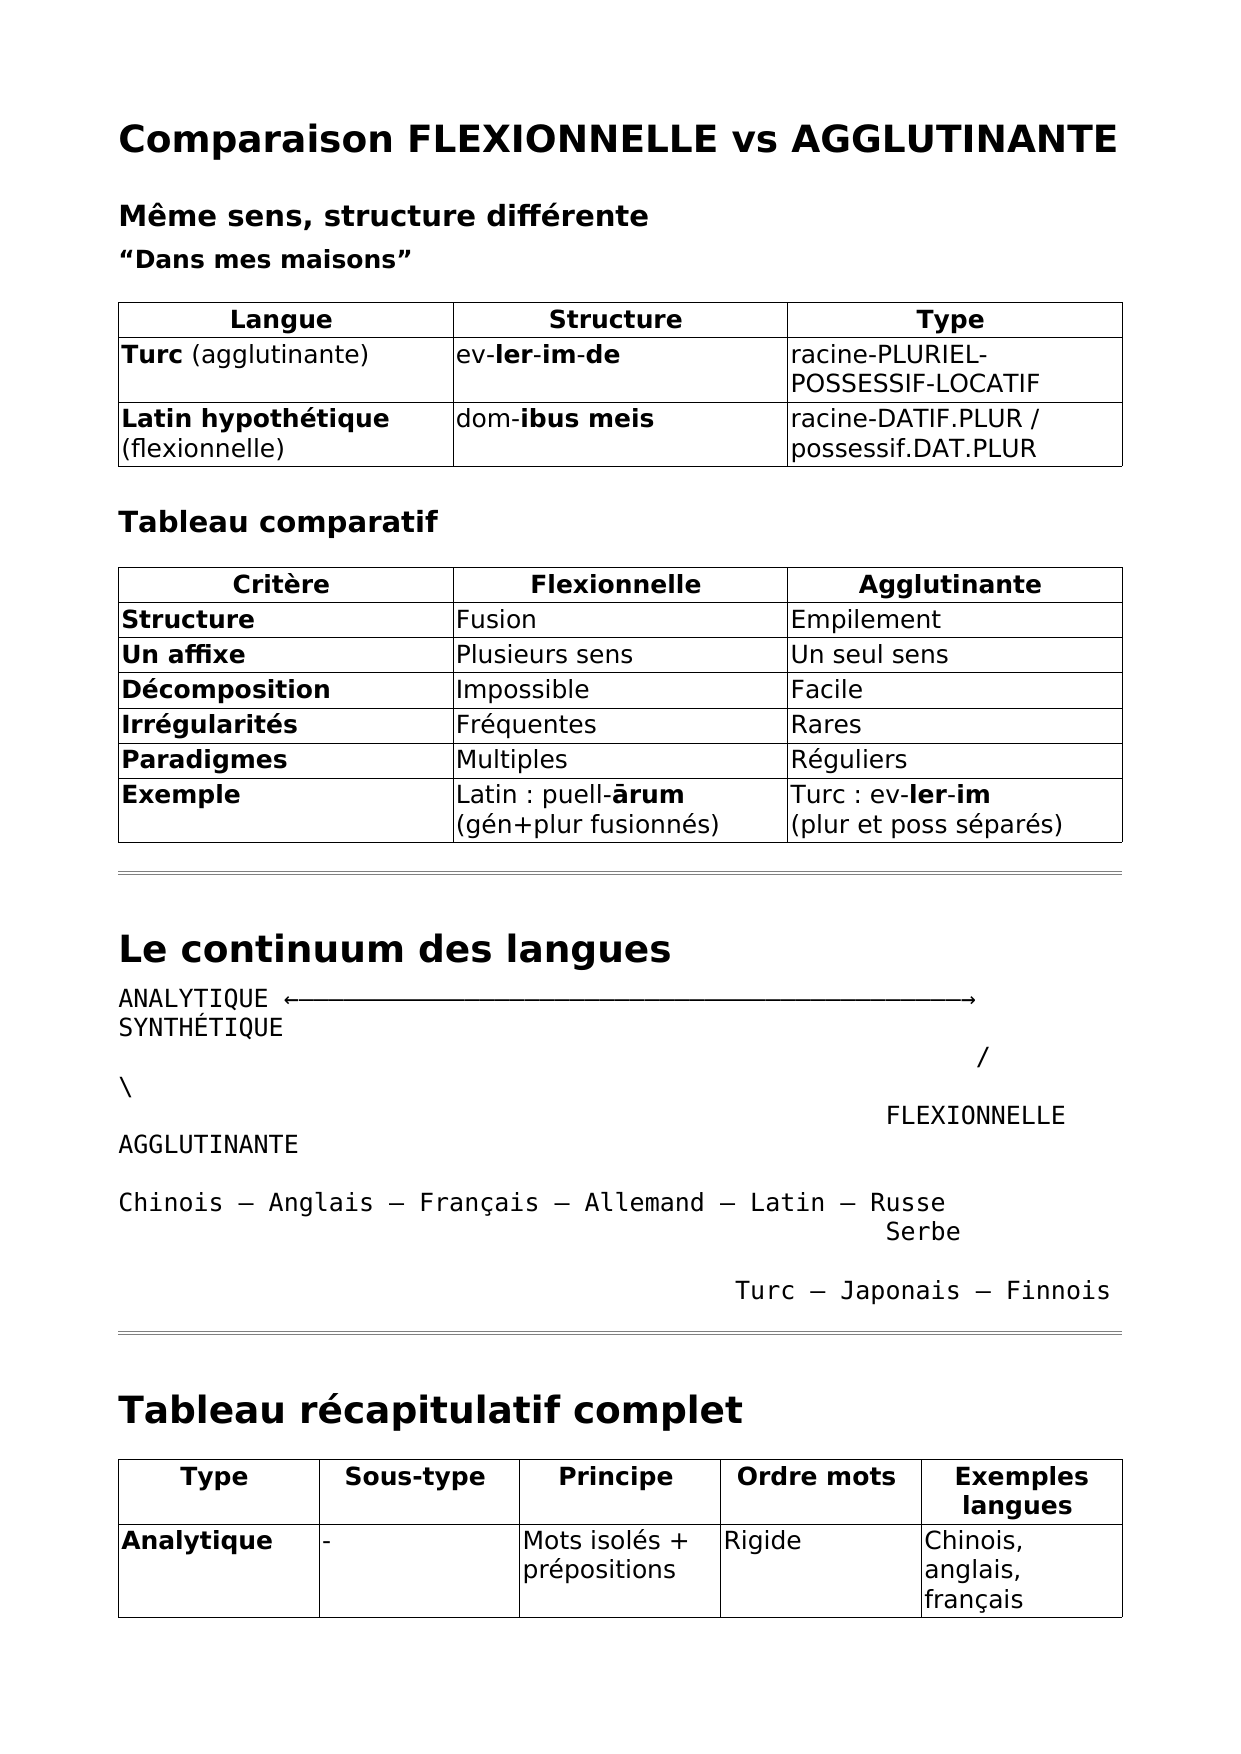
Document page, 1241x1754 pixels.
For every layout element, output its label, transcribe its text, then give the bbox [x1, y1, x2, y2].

table_cell Multiples [454, 744, 787, 778]
subtitle Le continuum des langues [118, 928, 1122, 972]
table_cell Décomposition [119, 673, 453, 707]
table_cell Empilement [788, 603, 1122, 637]
table_cell Paradigmes [119, 744, 453, 778]
table_cell Chinois, anglais, français [922, 1525, 1122, 1617]
table_header Agglutinante [788, 568, 1122, 602]
table_cell Turc : ev-ler-im (plur et poss séparés) [788, 779, 1122, 842]
table_cell Rigide [721, 1525, 921, 1617]
text “Dans mes maisons” [118, 246, 1122, 275]
table_cell racine-PLURIEL-POSSESSIF-LOCATIF [788, 338, 1122, 402]
table_cell - [320, 1525, 519, 1617]
table_header Sous-type [320, 1460, 519, 1523]
table_cell Un seul sens [788, 638, 1122, 672]
table_cell Latin : puell-ārum (gén+plur fusionnés) [454, 779, 787, 842]
table_cell ev-ler-im-de [454, 338, 787, 402]
table_cell Mots isolés + prépositions [520, 1525, 720, 1617]
table_header Critère [119, 568, 453, 602]
table_cell Facile [788, 673, 1122, 707]
text ANALYTIQUE ←————————————————————————————————————————————→ SYNTHÉTIQUE / \ FLEXIONNELLE AGGLUTINANTE Chinois — Anglais — Français — Allemand — Latin — Russe Serbe Turc — Japonais — Finnois [118, 984, 1122, 1305]
table_cell Impossible [454, 673, 787, 707]
table_cell Exemple [119, 779, 453, 842]
table_header Flexionnelle [454, 568, 787, 602]
table_cell Latin hypothétique (flexionnelle) [119, 403, 453, 466]
table_header Structure [454, 303, 787, 337]
table_cell Irrégularités [119, 709, 453, 742]
subtitle Comparaison FLEXIONNELLE vs AGGLUTINANTE [118, 118, 1122, 162]
table_header Principe [520, 1460, 720, 1523]
table_cell Analytique [119, 1525, 319, 1617]
table_cell Réguliers [788, 744, 1122, 778]
table_header Exemples langues [922, 1460, 1122, 1523]
subtitle Même sens, structure différente [118, 199, 1122, 233]
table_cell Un affixe [119, 638, 453, 672]
subtitle Tableau comparatif [118, 506, 1122, 540]
table_header Ordre mots [721, 1460, 921, 1523]
table_cell Fréquentes [454, 709, 787, 742]
table_cell Plusieurs sens [454, 638, 787, 672]
table_cell Turc (agglutinante) [119, 338, 453, 402]
table_cell Fusion [454, 603, 787, 637]
table_cell Rares [788, 709, 1122, 742]
table_cell racine-DATIF.PLUR / possessif.DAT.PLUR [788, 403, 1122, 466]
table_header Type [119, 1460, 319, 1523]
table_header Langue [119, 303, 453, 337]
table_cell dom-ibus meis [454, 403, 787, 466]
table_header Type [788, 303, 1122, 337]
table_cell Structure [119, 603, 453, 637]
subtitle Tableau récapitulatif complet [118, 1388, 1122, 1432]
